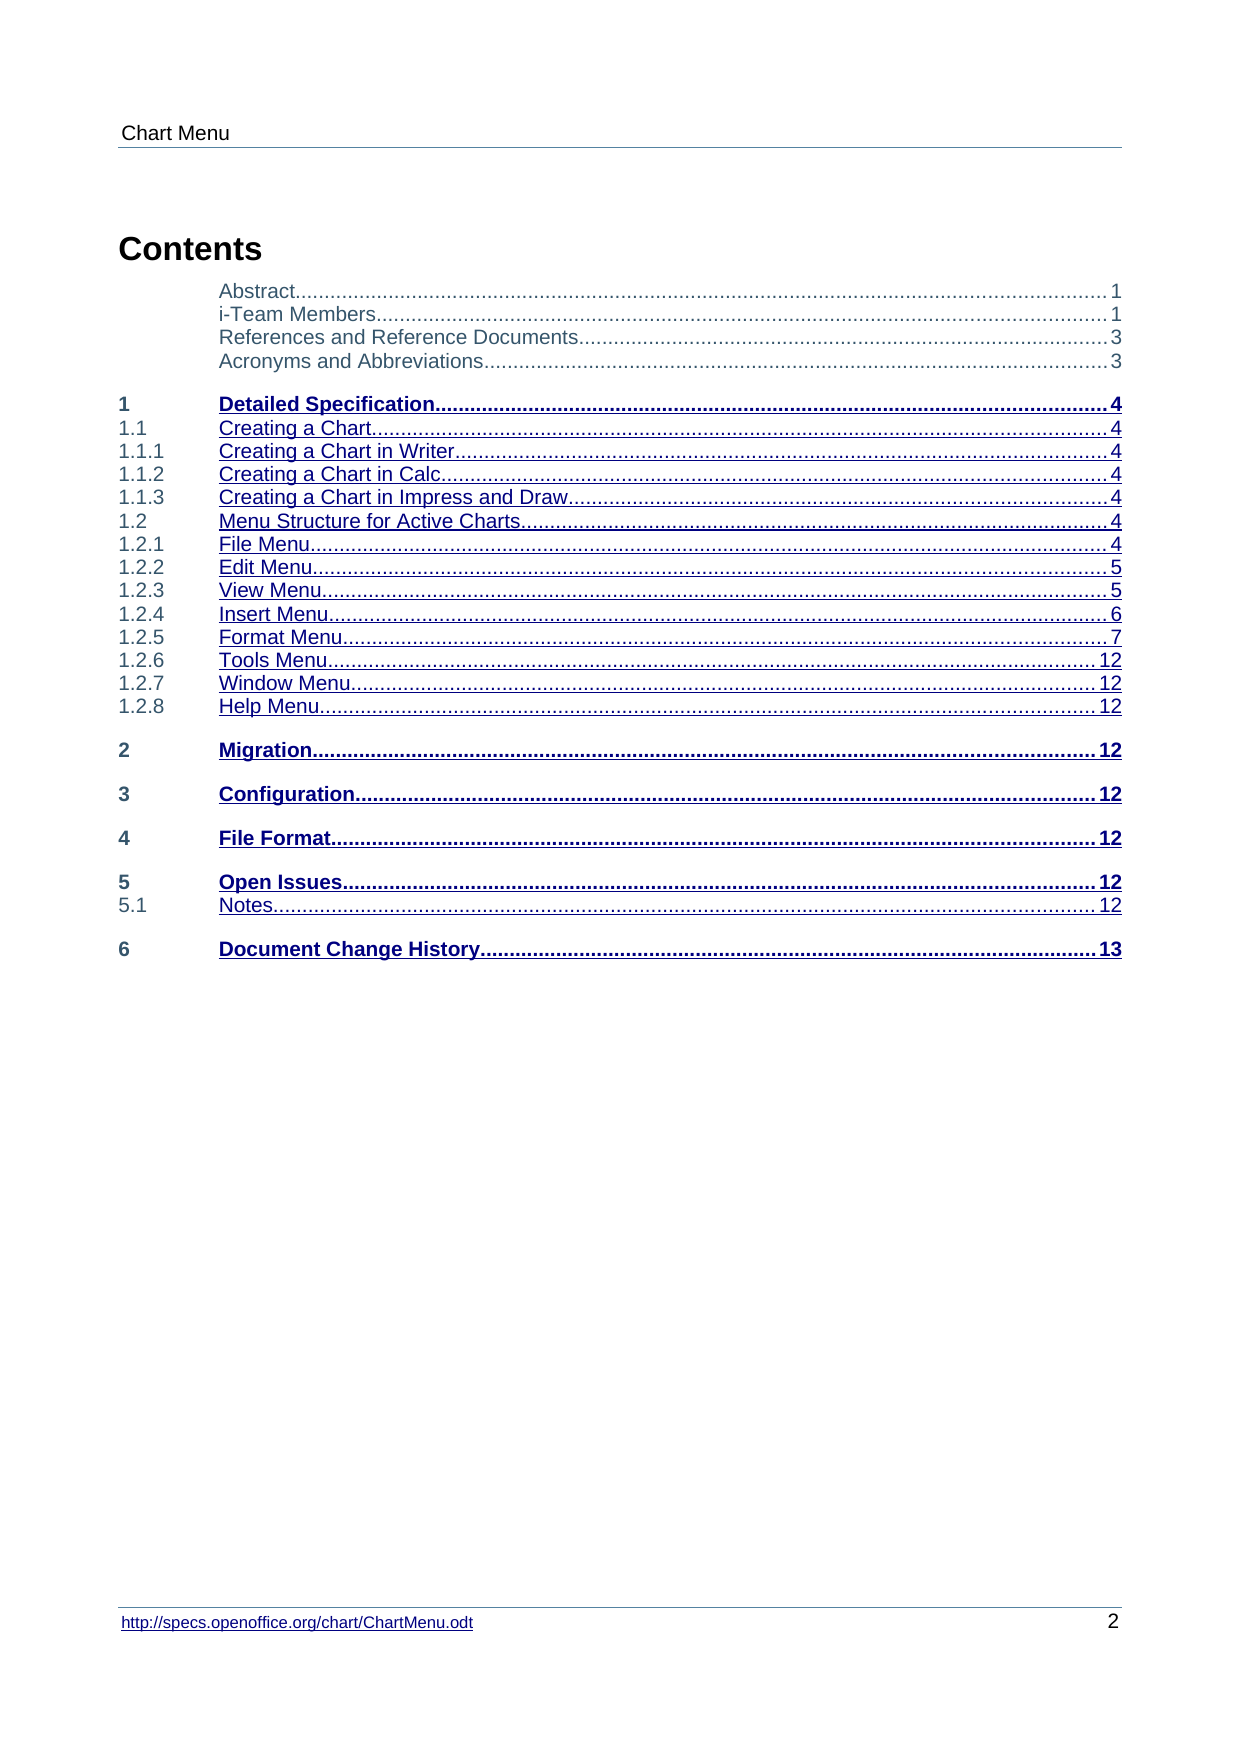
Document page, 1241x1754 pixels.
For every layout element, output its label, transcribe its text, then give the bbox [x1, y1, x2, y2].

subtitle Contents [118, 230, 1122, 267]
text 3 Configuration 12 [118, 783, 1122, 806]
text 1.2.8 Help Menu 12 [118, 695, 1122, 718]
text 1 Detailed Specification 4 [118, 393, 1122, 416]
text 1.1.3 Creating a Chart in Impress and Draw 4 [118, 486, 1122, 509]
text 1.2.7 Window Menu 12 [118, 672, 1122, 695]
text 1.2.5 Format Menu 7 [118, 625, 1122, 648]
text Acronyms and Abbreviations 3 [118, 349, 1122, 372]
text Abstract 1 [118, 279, 1122, 303]
text 1.2.4 Insert Menu 6 [118, 602, 1122, 625]
text 1.1.1 Creating a Chart in Writer 4 [118, 439, 1122, 463]
text 1.1.2 Creating a Chart in Calc 4 [118, 463, 1122, 486]
text 2 Migration 12 [118, 739, 1122, 762]
text 1.1 Creating a Chart 4 [118, 416, 1122, 439]
text 1.2.1 File Menu 4 [118, 532, 1122, 556]
text 1.2 Menu Structure for Active Charts 4 [118, 509, 1122, 532]
text 5 Open Issues 12 [118, 870, 1122, 894]
text 1.2.6 Tools Menu 12 [118, 648, 1122, 672]
text 4 File Format 12 [118, 827, 1122, 850]
text 6 Document Change History 13 [118, 937, 1122, 961]
text i-Team Members 1 [118, 303, 1122, 326]
text 1.2.3 View Menu 5 [118, 579, 1122, 602]
text 5.1 Notes 12 [118, 894, 1122, 917]
text 1.2.2 Edit Menu 5 [118, 556, 1122, 579]
text References and Reference Documents 3 [118, 326, 1122, 349]
